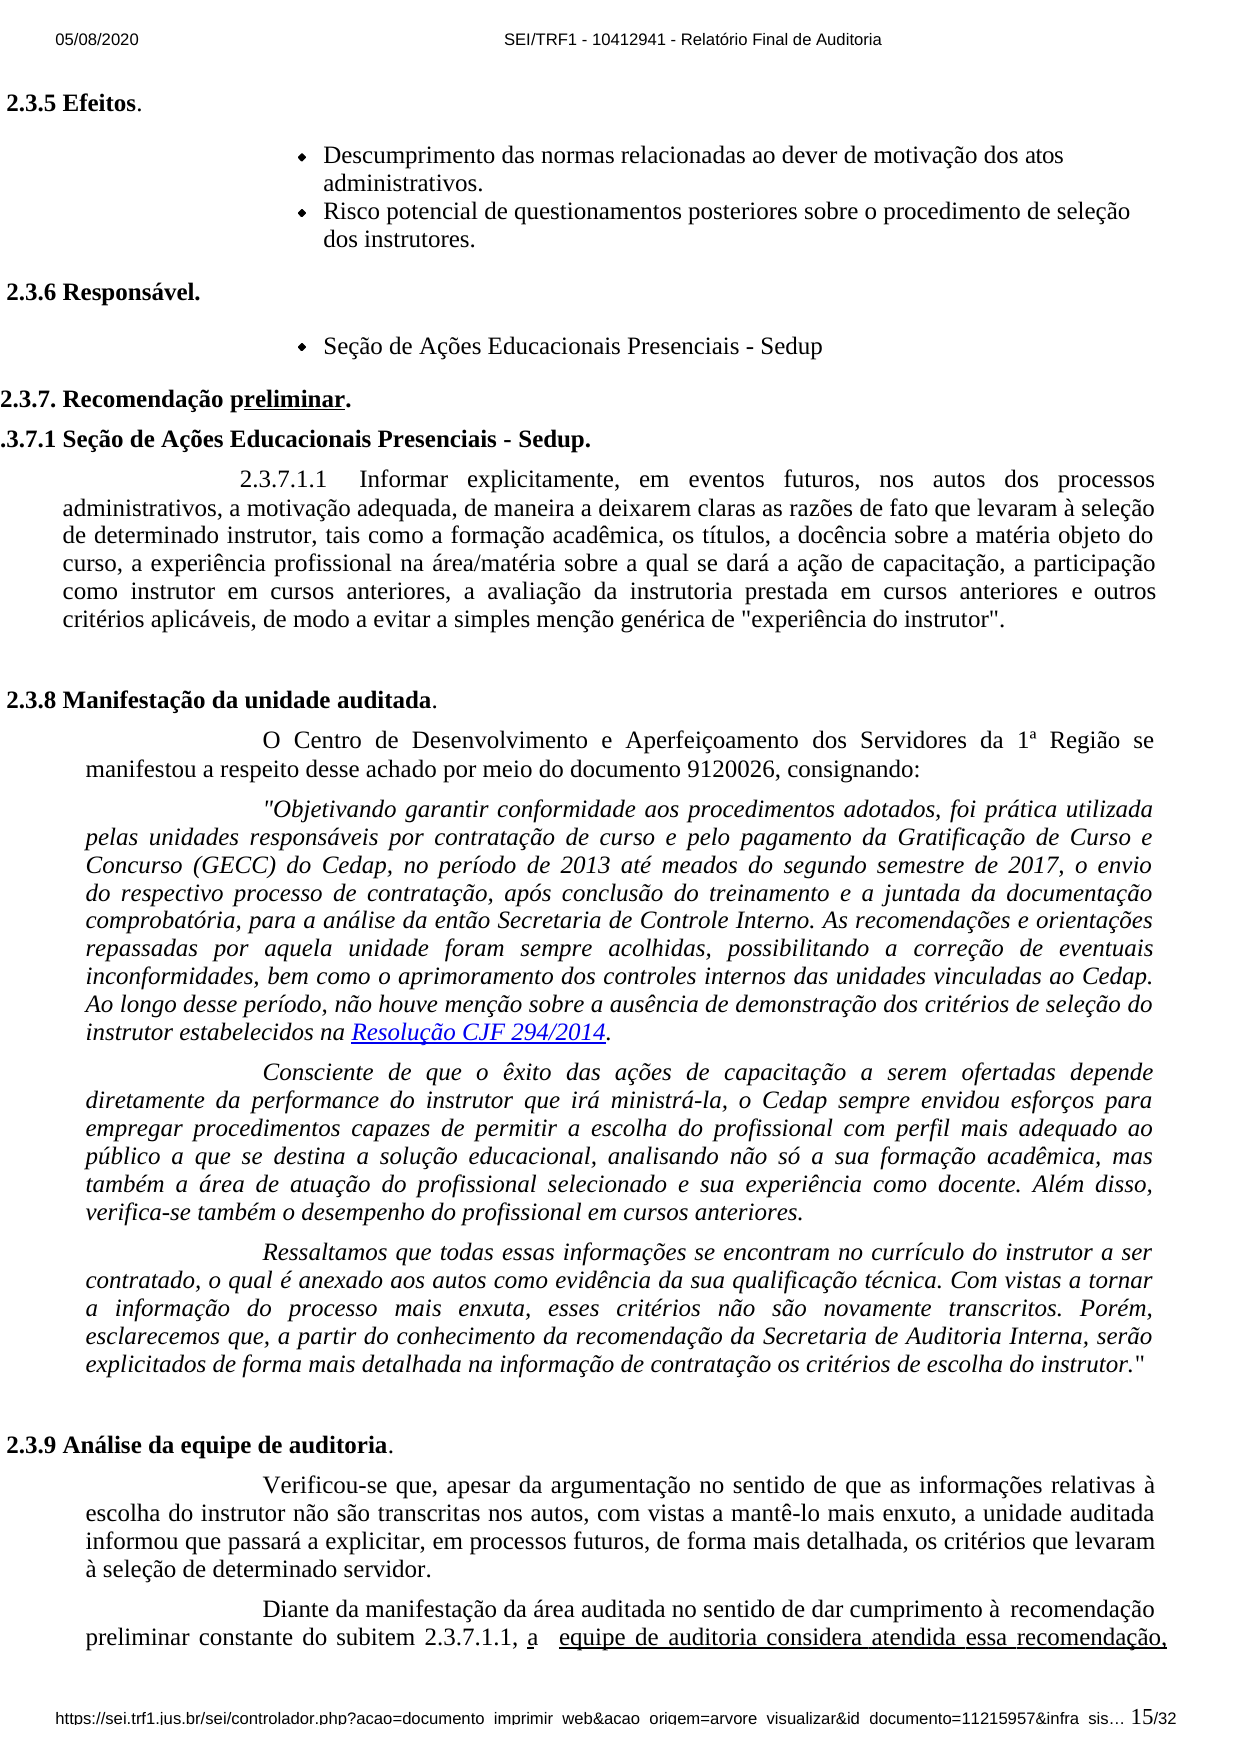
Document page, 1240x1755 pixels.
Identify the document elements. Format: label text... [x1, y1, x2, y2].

text Diante da manifestação da área auditada no sentido de dar cumprimento à recomendação [262, 1594, 1181, 1623]
text "Objetivando garantir conformidade aos procedimentos adotados, foi prática utilizada pelas unidades responsáveis por contratação de curso e pelo pagamento da Gratificação de Curso e Concurso (GECC) do Cedap, no período de 2013 até meados do segundo semestre de 2017, o envio do respectivo processo de contratação, após conclusão do treinamento e a juntada da documentação comprobatória, para a análise da então Secretaria de Controle Interno. As recomendações e orientações repassadas por aquela unidade foram sempre acolhidas, possibilitando a correção de eventuais inconformidades, bem como o aprimoramento dos controles internos das unidades vinculadas ao Cedap. Ao longo desse período, não houve menção sobre a ausência de demonstração dos critérios de seleção do instrutor estabelecidos na Resolução CJF 294/2014. [85, 795, 1157, 1046]
subtitle Análise da equipe de auditoria. [6, 1430, 1181, 1459]
subtitle Responsável. [6, 277, 1181, 306]
text O Centro de Desenvolvimento e Aperfeiçoamento dos Servidores da 1ª Região se manifestou a respeito desse achado por meio do documento 9120026, consignando: [85, 727, 1156, 782]
subtitle Recomendação preliminar. [0, 384, 1181, 413]
text Descumprimento das normas relacionadas ao dever de motivação dos atos administrativos. [323, 141, 1181, 197]
text Ressaltamos que todas essas informações se encontram no currículo do instrutor a ser contratado, o qual é anexado aos autos como evidência da sua qualificação técnica. Com vistas a tornar a informação do processo mais enxuta, esses critérios não são novamente transcritos. Porém, esclarecemos que, a partir do conhecimento da recomendação da Secretaria de Auditoria Interna, serão explicitados de forma mais detalhada na informação de contratação os critérios de escolha do instrutor." [85, 1238, 1156, 1377]
list Informar explicitamente, em eventos futuros, nos autos dos processos administrativos, a motivação adequada, de maneira a deixarem claras as razões de fato que levaram à seleção de determinado instrutor, tais como a formação acadêmica, os títulos, a docência sobre a matéria objeto do curso, a experiência profissional na área/matéria sobre a qual se dará a ação de capacitação, a participação como instrutor em cursos anteriores, a avaliação da instrutoria prestada em cursos anteriores e outros critérios aplicáveis, de modo a evitar a simples menção genérica de "experiência do instrutor". [62, 466, 1156, 633]
list Seção de Ações Educacionais Presenciais - Sedup. [0, 424, 1181, 453]
subtitle Manifestação da unidade auditada. [6, 686, 1181, 714]
text Risco potencial de questionamentos posteriores sobre o procedimento de seleção dos instrutores. [323, 197, 1133, 253]
subtitle Efeitos. [6, 88, 1181, 117]
text Consciente de que o êxito das ações de capacitação a serem ofertadas depende diretamente da performance do instrutor que irá ministrá-la, o Cedap sempre envidou esforços para empregar procedimentos capazes de permitir a escolha do profissional com perfil mais adequado ao público a que se destina a solução educacional, analisando não só a sua formação acadêmica, mas também a área de atuação do profissional selecionado e sua experiência como docente. Além disso, verifica-se também o desempenho do profissional em cursos anteriores. [85, 1058, 1157, 1226]
text preliminar constante do subitem 2.3.7.1.1, a equipe de auditoria considera atendida essa recomendação, [85, 1623, 1181, 1651]
text Verificou-se que, apesar da argumentação no sentido de que as informações relativas à escolha do instrutor não são transcritas nos autos, com vistas a mantê-lo mais enxuto, a unidade auditada informou que passará a explicitar, em processos futuros, de forma mais detalhada, os critérios que levaram à seleção de determinado servidor. [85, 1471, 1156, 1583]
text Seção de Ações Educacionais Presenciais - Sedup [323, 331, 1181, 359]
